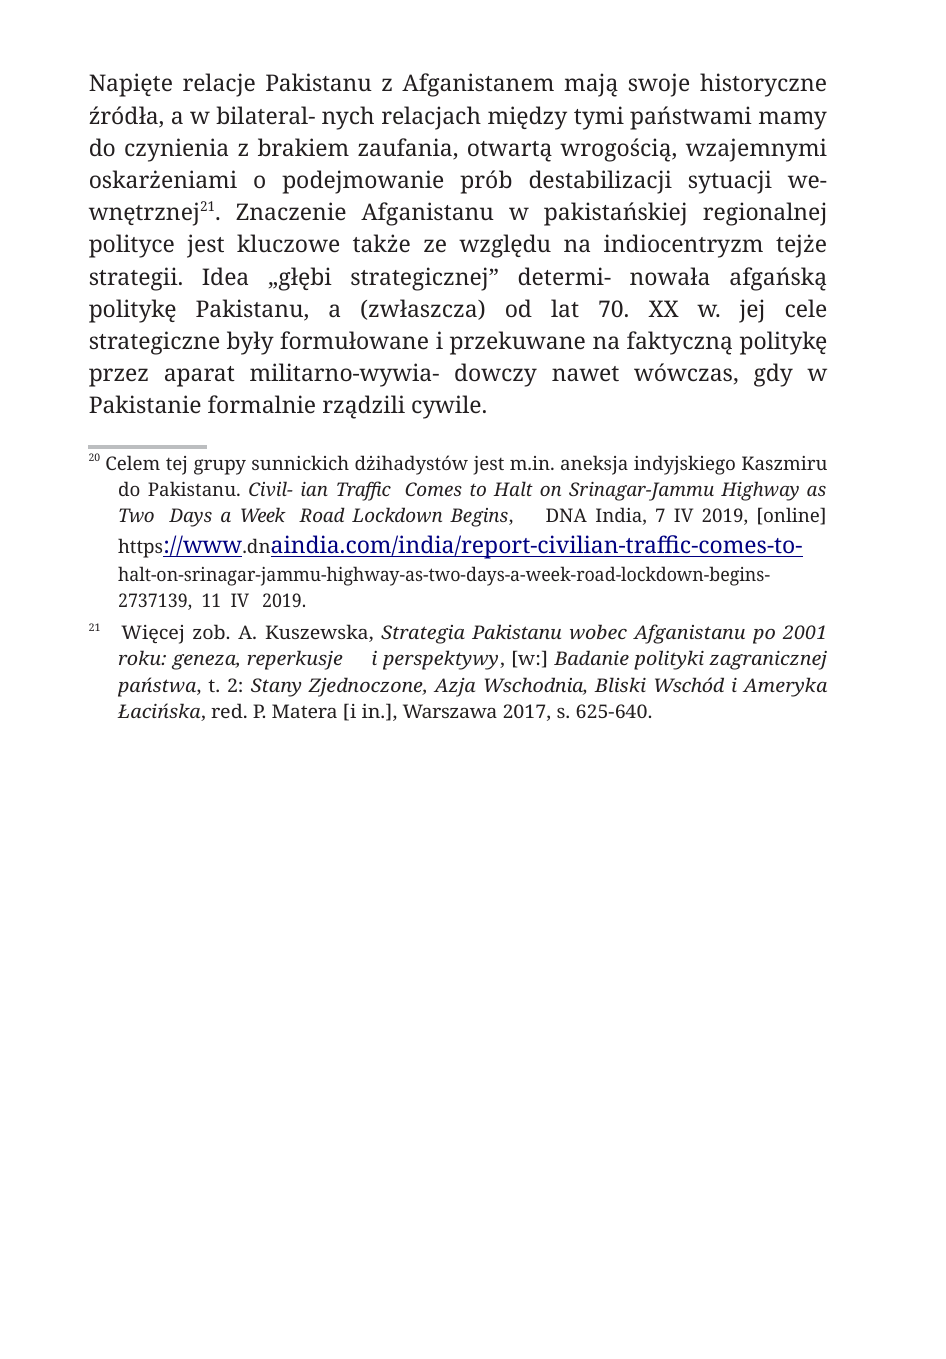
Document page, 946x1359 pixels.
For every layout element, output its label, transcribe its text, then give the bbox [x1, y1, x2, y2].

text 21 Więcej zob. A. Kuszewska, Strategia Pakistanu wobec Afganistanu po 2001 roku: geneza, reperkusje i perspektywy, [w:] Badanie polityki zagranicznej państwa, t. 2: Stany Zjednoczone, Azja Wschodnia, Bliski Wschód i Ameryka Łacińska, red. P. Matera [i in.], Warszawa 2017, s. 625-640. [88, 619, 827, 724]
text Napięte relacje Pakistanu z Afganistanem mają swoje historyczne źródła, a w bilateral- nych relacjach między tymi państwami mamy do czynienia z brakiem zaufania, otwartą wrogością, wzajemnymi oskarżeniami o podejmowanie prób destabilizacji sytuacji we- wnętrznej21. Znaczenie Afganistanu w pakistańskiej regionalnej polityce jest kluczowe także ze względu na indiocentryzm tejże strategii. Idea „głębi strategicznej” determi- nowała afgańską politykę Pakistanu, a (zwłaszcza) od lat 70. XX w. jej cele strategiczne były formułowane i przekuwane na faktyczną politykę przez aparat militarno-wywia- dowczy nawet wówczas, gdy w Pakistanie formalnie rządzili cywile. [88, 67, 827, 421]
text 20 Celem tej grupy sunnickich dżihadystów jest m.in. aneksja indyjskiego Kaszmiru do Pakistanu. Civil- ian Traffic Comes to Halt on Srinagar-Jammu Highway as Two Days a Week Road Lockdown Begins, DNA India, 7 IV 2019, [online] https://www.dnaindia.com/india/report-civilian-traffic-comes-to- halt-on-srinagar-jammu-highway-as-two-days-a-week-road-lockdown-begins-2737139, 11 IV 2019. [88, 445, 827, 613]
